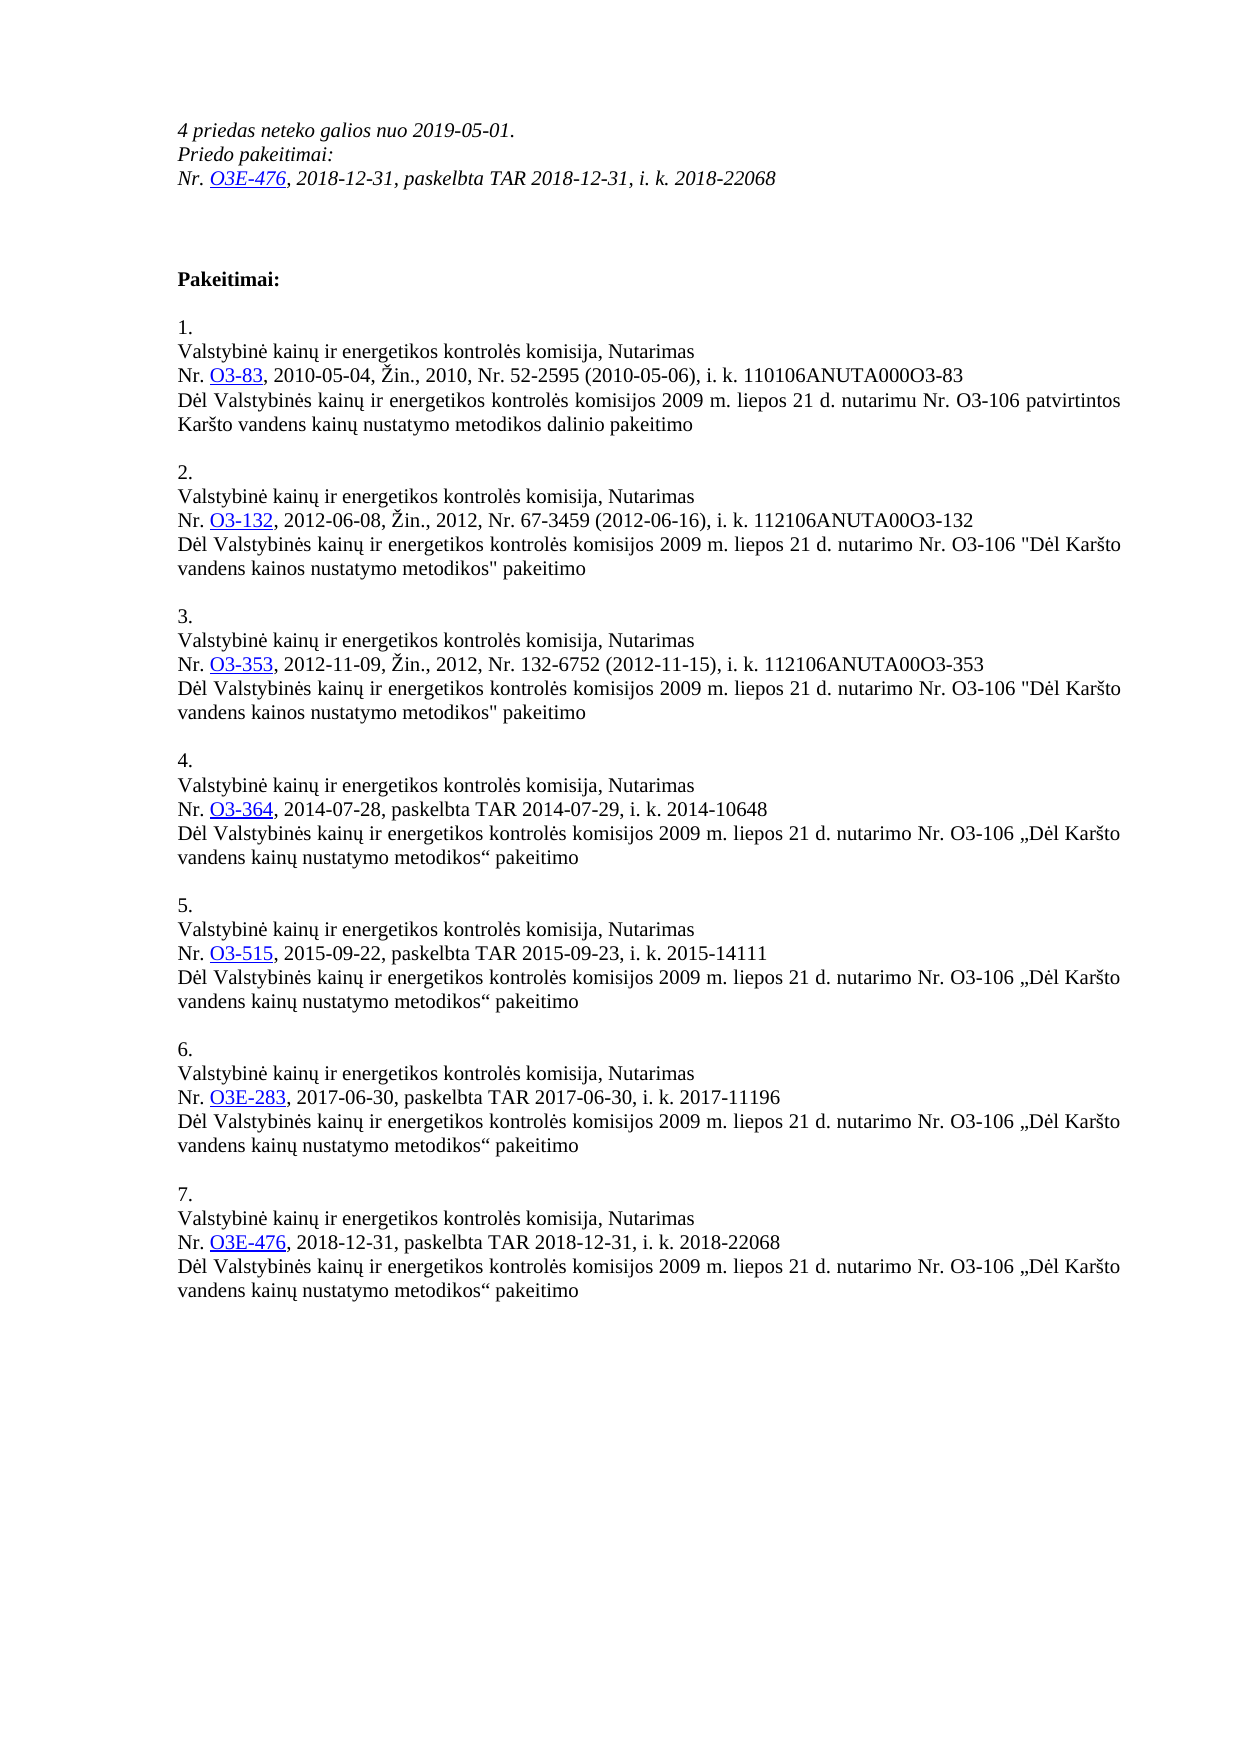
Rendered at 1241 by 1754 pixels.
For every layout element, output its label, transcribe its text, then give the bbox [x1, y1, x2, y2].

text Priedo pakeitimai: [177, 142, 1122, 166]
text 3. [177, 604, 1122, 628]
text 5. [177, 893, 1122, 917]
text Dėl Valstybinės kainų ir energetikos kontrolės komisijos 2009 m. liepos 21 d. nutarimo Nr. O3-106 „Dėl Karšto vandens kainų nustatymo metodikos“ pakeitimo [177, 1254, 1122, 1302]
text 1. [177, 315, 1122, 339]
text Valstybinė kainų ir energetikos kontrolės komisija, Nutarimas [177, 772, 1122, 797]
text Dėl Valstybinės kainų ir energetikos kontrolės komisijos 2009 m. liepos 21 d. nutarimo Nr. O3-106 „Dėl Karšto vandens kainų nustatymo metodikos“ pakeitimo [177, 965, 1122, 1013]
text Nr. O3E-476, 2018-12-31, paskelbta TAR 2018-12-31, i. k. 2018-22068 [177, 166, 1122, 190]
text Dėl Valstybinės kainų ir energetikos kontrolės komisijos 2009 m. liepos 21 d. nutarimu Nr. O3-106 patvirtintos Karšto vandens kainų nustatymo metodikos dalinio pakeitimo [177, 387, 1122, 436]
text 4. [177, 748, 1122, 772]
text Valstybinė kainų ir energetikos kontrolės komisija, Nutarimas [177, 339, 1122, 363]
text Pakeitimai: [177, 267, 1122, 291]
text 2. [177, 460, 1122, 484]
text Nr. O3E-283, 2017-06-30, paskelbta TAR 2017-06-30, i. k. 2017-11196 [177, 1085, 1122, 1109]
text Nr. O3-515, 2015-09-22, paskelbta TAR 2015-09-23, i. k. 2015-14111 [177, 941, 1122, 965]
text 4 priedas neteko galios nuo 2019-05-01. [177, 118, 1122, 142]
text Valstybinė kainų ir energetikos kontrolės komisija, Nutarimas [177, 1206, 1122, 1230]
text Nr. O3-83, 2010-05-04, Žin., 2010, Nr. 52-2595 (2010-05-06), i. k. 110106ANUTA000O3-83 [177, 363, 1122, 387]
text Dėl Valstybinės kainų ir energetikos kontrolės komisijos 2009 m. liepos 21 d. nutarimo Nr. O3-106 "Dėl Karšto vandens kainos nustatymo metodikos" pakeitimo [177, 676, 1122, 724]
text Dėl Valstybinės kainų ir energetikos kontrolės komisijos 2009 m. liepos 21 d. nutarimo Nr. O3-106 "Dėl Karšto vandens kainos nustatymo metodikos" pakeitimo [177, 532, 1122, 580]
text Valstybinė kainų ir energetikos kontrolės komisija, Nutarimas [177, 1061, 1122, 1085]
text Valstybinė kainų ir energetikos kontrolės komisija, Nutarimas [177, 917, 1122, 941]
text Nr. O3-364, 2014-07-28, paskelbta TAR 2014-07-29, i. k. 2014-10648 [177, 797, 1122, 821]
text Valstybinė kainų ir energetikos kontrolės komisija, Nutarimas [177, 484, 1122, 508]
text Valstybinė kainų ir energetikos kontrolės komisija, Nutarimas [177, 628, 1122, 652]
text Dėl Valstybinės kainų ir energetikos kontrolės komisijos 2009 m. liepos 21 d. nutarimo Nr. O3-106 „Dėl Karšto vandens kainų nustatymo metodikos“ pakeitimo [177, 821, 1122, 869]
text 7. [177, 1182, 1122, 1206]
text Dėl Valstybinės kainų ir energetikos kontrolės komisijos 2009 m. liepos 21 d. nutarimo Nr. O3-106 „Dėl Karšto vandens kainų nustatymo metodikos“ pakeitimo [177, 1109, 1122, 1157]
text Nr. O3E-476, 2018-12-31, paskelbta TAR 2018-12-31, i. k. 2018-22068 [177, 1230, 1122, 1254]
text 6. [177, 1037, 1122, 1061]
text Nr. O3-353, 2012-11-09, Žin., 2012, Nr. 132-6752 (2012-11-15), i. k. 112106ANUTA00O3-353 [177, 652, 1122, 676]
text Nr. O3-132, 2012-06-08, Žin., 2012, Nr. 67-3459 (2012-06-16), i. k. 112106ANUTA00O3-132 [177, 508, 1122, 532]
